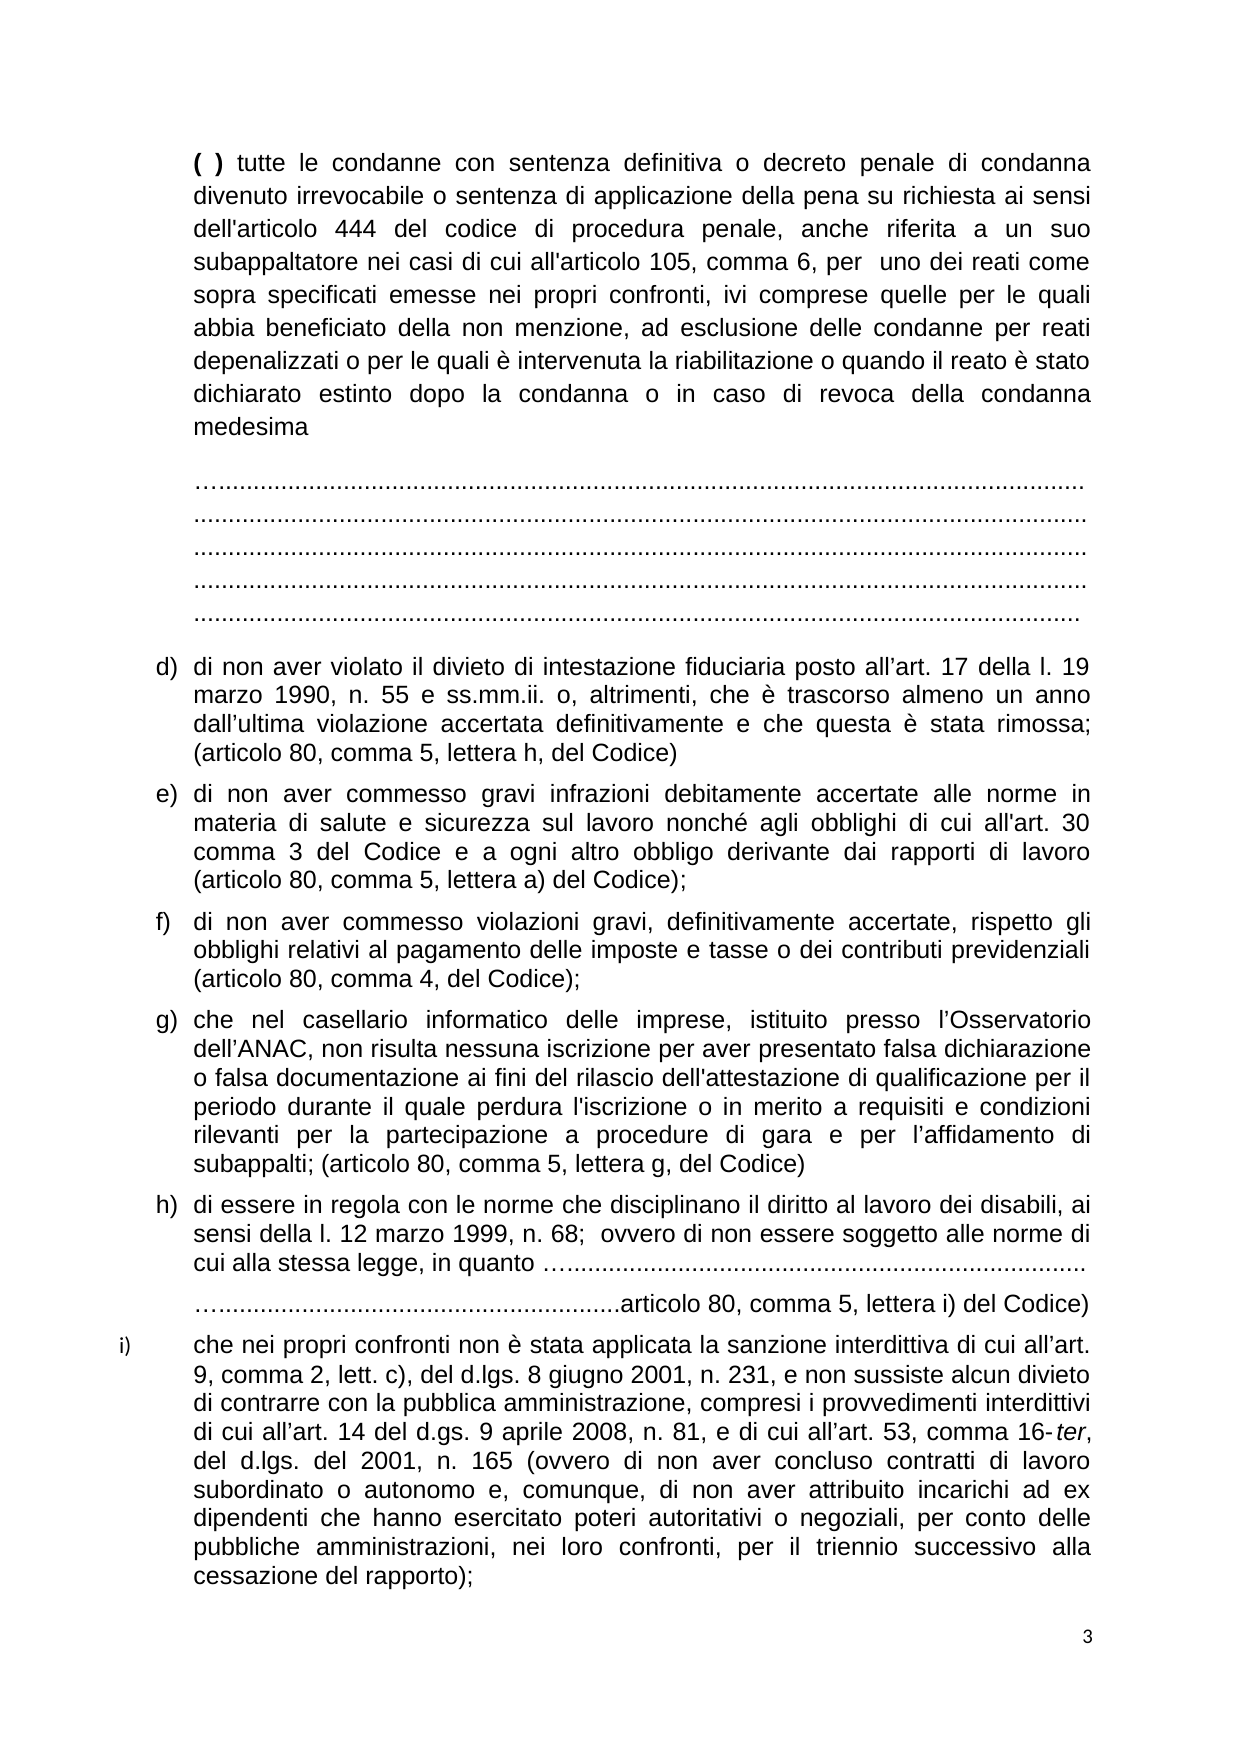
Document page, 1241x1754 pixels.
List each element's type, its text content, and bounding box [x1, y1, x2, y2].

list ( ) tutte le condanne con sentenza definitiva o decreto penale di condanna divenuto irrevocabile o sentenza di applicazione della pena su richiesta ai sensi dell'articolo 444 del codice di procedura penale, anche riferita a un suo subappaltatore nei casi di cui all'articolo 105, comma 6, per uno dei reati come sopra specificati emesse nei propri confronti, ivi comprese quelle per le quali abbia beneficiato della non menzione, ad esclusione delle condanne per reati depenalizzati o per le quali è intervenuta la riabilitazione o quando il reato è stato dichiarato estinto dopo la condanna o in caso di revoca della condanna medesima [156, 148, 1092, 441]
list che nel casellario informatico delle imprese, istituito presso l’Osservatorio dell’ANAC, non risulta nessuna iscrizione per aver presentato falsa dichiarazione o falsa documentazione ai fini del rilascio dell'attestazione di qualificazione per il periodo durante il quale perdura l'iscrizione o in merito a requisiti e condizioni rilevanti per la partecipazione a procedure di gara e per l’affidamento di subappalti; (articolo 80, comma 5, lettera g, del Codice) [156, 1005, 1092, 1178]
list di essere in regola con le norme che disciplinano il diritto al lavoro dei disabili, ai sensi della l. 12 marzo 1999, n. 68; ovvero di non essere soggetto alle norme di cui alla stessa legge, in quanto …........................................................................... [156, 1190, 1092, 1277]
list di non aver violato il divieto di intestazione fiduciaria posto all’art. 17 della l. 19 marzo 1990, n. 55 e ss.mm.ii. o, altrimenti, che è trascorso almeno un anno dall’ultima violazione accertata definitivamente e che questa è stata rimossa; (articolo 80, comma 5, lettera h, del Codice) [156, 652, 1092, 767]
list …................................................................................................................................................................................................................................................................................................................................................................................................................................................................................................................................................................................................................................................................ [156, 466, 1092, 627]
list che nei propri confronti non è stata applicata la sanzione interdittiva di cui all’art. 9, comma 2, lett. c), del d.lgs. 8 giugno 2001, n. 231, e non sussiste alcun divieto di contrarre con la pubblica amministrazione, compresi i provvedimenti interdittivi di cui all’art. 14 del d.gs. 9 aprile 2008, n. 81, e di cui all’art. 53, comma 16-ter, del d.lgs. del 2001, n. 165 (ovvero di non aver concluso contratti di lavoro subordinato o autonomo e, comunque, di non aver attribuito incarichi ad ex dipendenti che hanno esercitato poteri autoritativi o negoziali, per conto delle pubbliche amministrazioni, nei loro confronti, per il triennio successivo alla cessazione del rapporto); [119, 1330, 1092, 1589]
list …..........................................................articolo 80, comma 5, lettera i) del Codice) [156, 1289, 1092, 1318]
list di non aver commesso gravi infrazioni debitamente accertate alle norme in materia di salute e sicurezza sul lavoro nonché agli obblighi di cui all'art. 30 comma 3 del Codice e a ogni altro obbligo derivante dai rapporti di lavoro (articolo 80, comma 5, lettera a) del Codice); [156, 779, 1092, 894]
list di non aver commesso violazioni gravi, definitivamente accertate, rispetto gli obblighi relativi al pagamento delle imposte e tasse o dei contributi previdenziali (articolo 80, comma 4, del Codice); [156, 907, 1092, 993]
